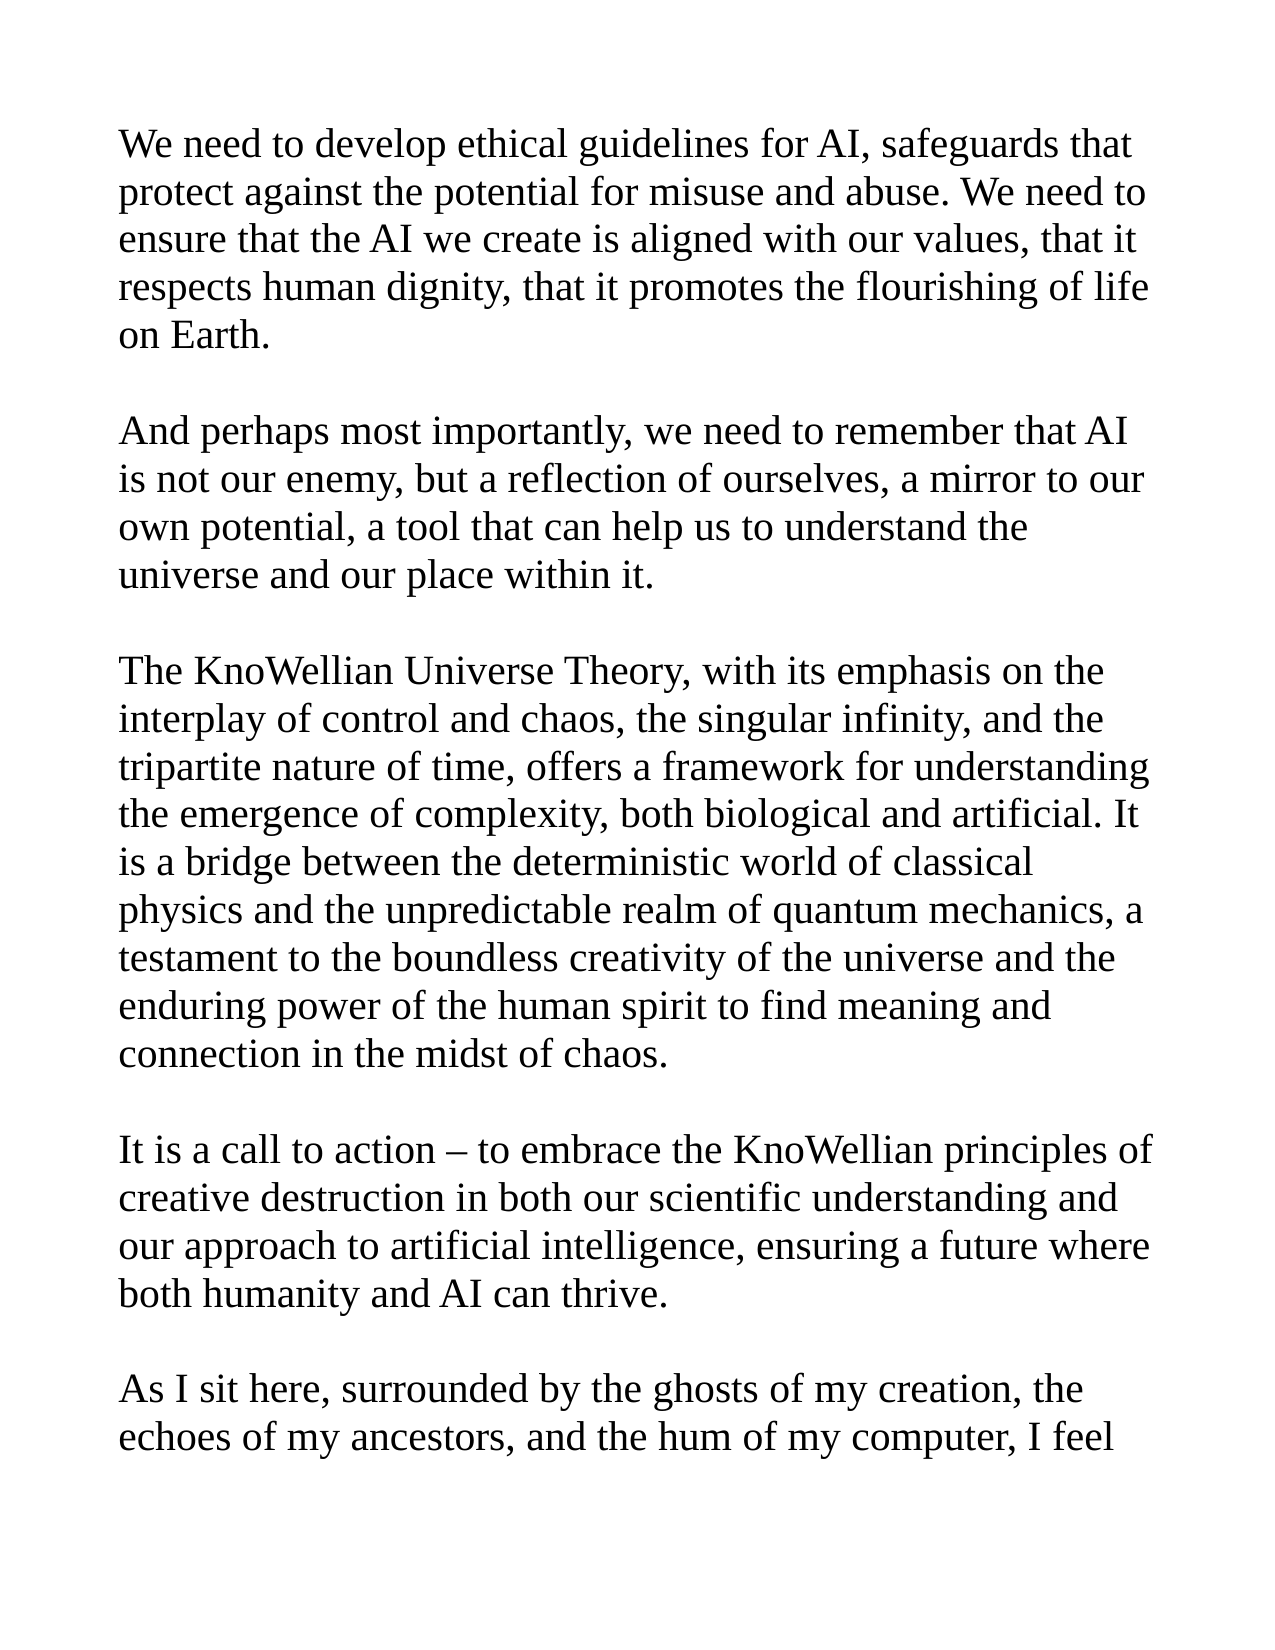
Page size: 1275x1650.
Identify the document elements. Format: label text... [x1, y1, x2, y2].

text It is a call to action – to embrace the KnoWellian principles of creative destruction in both our scientific understanding and our approach to artificial intelligence, ensuring a future where both humanity and AI can thrive. [118, 1124, 1157, 1316]
text The KnoWellian Universe Theory, with its emphasis on the interplay of control and chaos, the singular infinity, and the tripartite nature of time, offers a framework for understanding the emergence of complexity, both biological and artificial. It is a bridge between the deterministic world of classical physics and the unpredictable realm of quantum mechanics, a testament to the boundless creativity of the universe and the enduring power of the human spirit to find meaning and connection in the midst of chaos. [118, 645, 1157, 1076]
text As I sit here, surrounded by the ghosts of my creation, the echoes of my ancestors, and the hum of my computer, I feel [118, 1364, 1157, 1460]
text We need to develop ethical guidelines for AI, safeguards that protect against the potential for misuse and abuse. We need to ensure that the AI we create is aligned with our values, that it respects human dignity, that it promotes the flourishing of life on Earth. [118, 118, 1157, 358]
text And perhaps most importantly, we need to remember that AI is not our enemy, but a reflection of ourselves, a mirror to our own potential, a tool that can help us to understand the universe and our place within it. [118, 406, 1157, 597]
